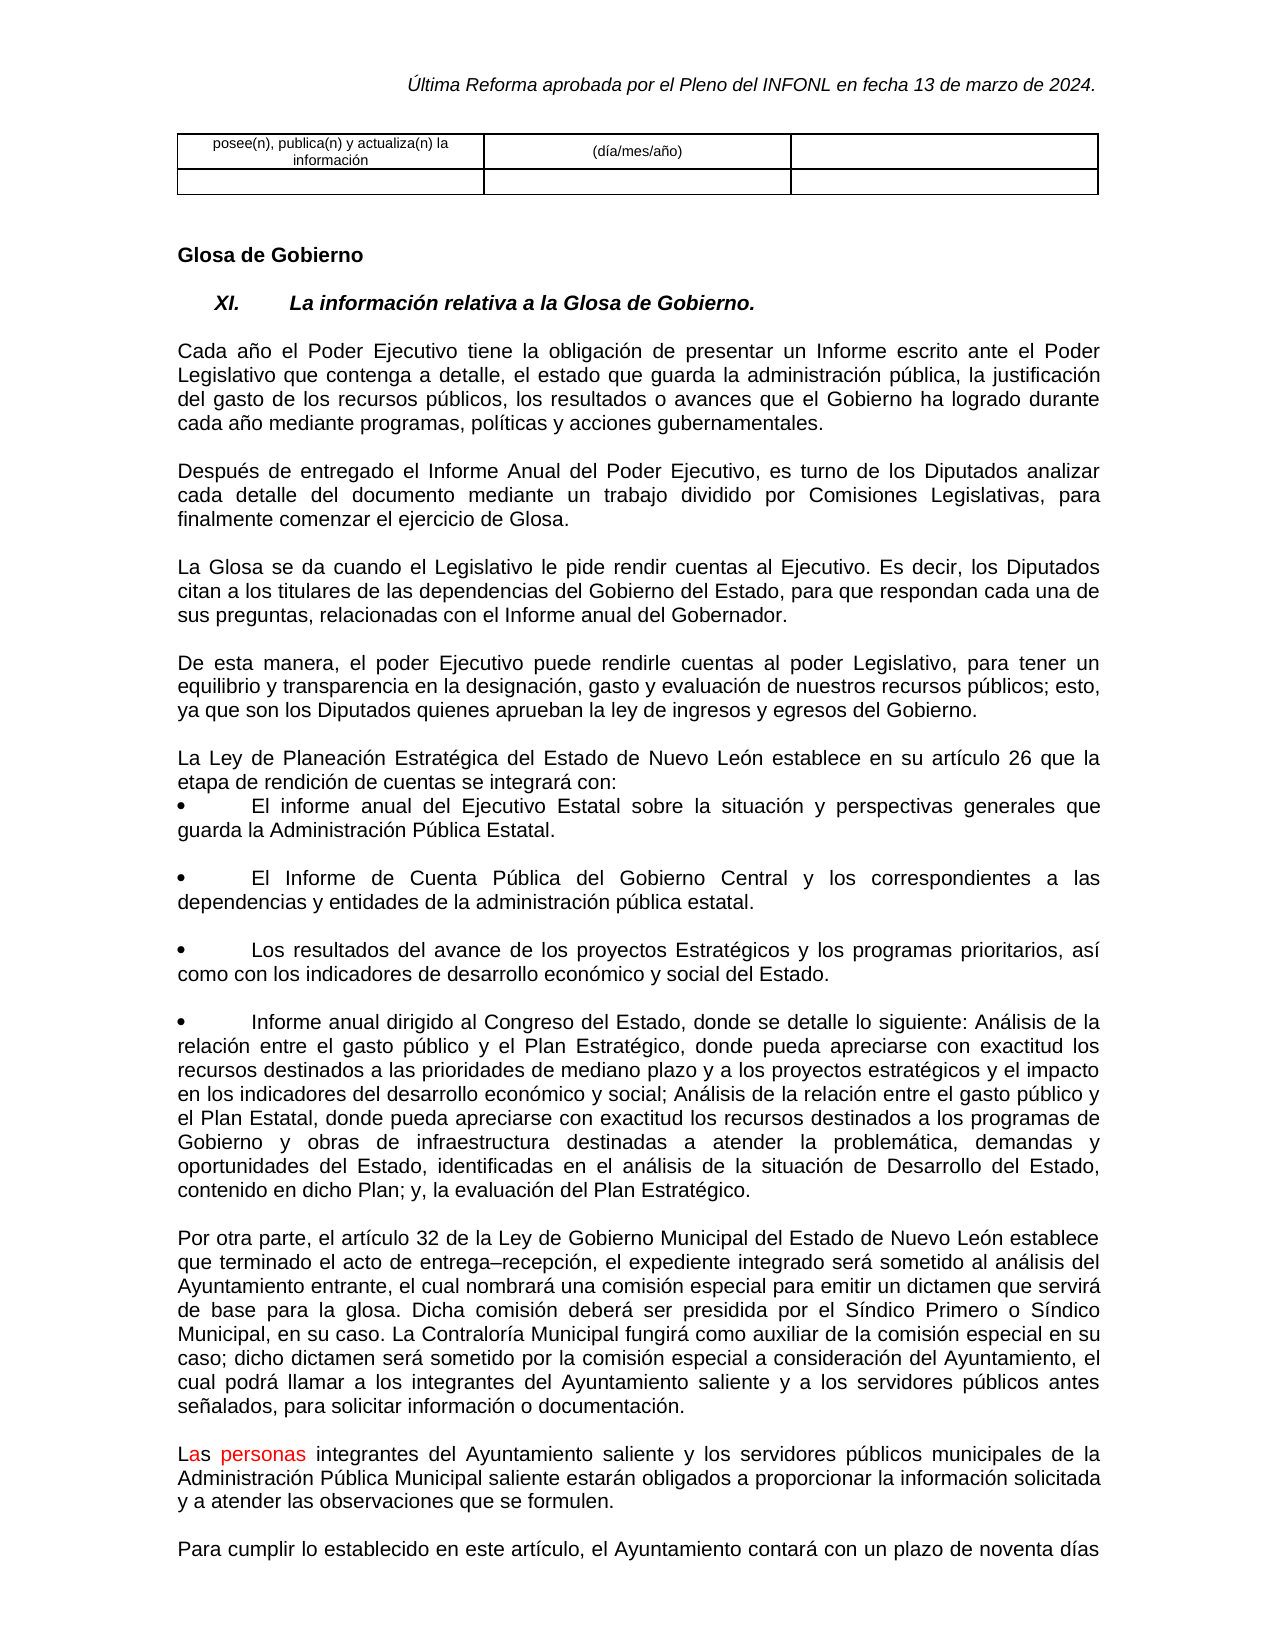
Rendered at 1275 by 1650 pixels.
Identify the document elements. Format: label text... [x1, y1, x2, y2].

text Después de entregado el Informe Anual del Poder Ejecutivo, es turno de los Diputados analizar cada detalle del documento mediante un trabajo dividido por Comisiones Legislativas, para finalmente comenzar el ejercicio de Glosa. [177, 459, 1102, 531]
table_cell [792, 170, 1097, 193]
text La Ley de Planeación Estratégica del Estado de Nuevo León establece en su artículo 26 que la etapa de rendición de cuentas se integrará con: [177, 746, 1102, 794]
list El Informe de Cuenta Pública del Gobierno Central y los correspondientes a las dependencias y entidades de la administración pública estatal. [177, 866, 1102, 914]
text Por otra parte, el artículo 32 de la Ley de Gobierno Municipal del Estado de Nuevo León establece que terminado el acto de entrega–recepción, el expediente integrado será sometido al análisis del Ayuntamiento entrante, el cual nombrará una comisión especial para emitir un dictamen que servirá de base para la glosa. Dicha comisión deberá ser presidida por el Síndico Primero o Síndico Municipal, en su caso. La Contraloría Municipal fungirá como auxiliar de la comisión especial en su caso; dicho dictamen será sometido por la comisión especial a consideración del Ayuntamiento, el cual podrá llamar a los integrantes del Ayuntamiento saliente y a los servidores públicos antes señalados, para solicitar información o documentación. [177, 1226, 1102, 1417]
text De esta manera, el poder Ejecutivo puede rendirle cuentas al poder Legislativo, para tener un equilibrio y transparencia en la designación, gasto y evaluación de nuestros recursos públicos; esto, ya que son los Diputados quienes aprueban la ley de ingresos y egresos del Gobierno. [177, 650, 1102, 722]
list Los resultados del avance de los proyectos Estratégicos y los programas prioritarios, así como con los indicadores de desarrollo económico y social del Estado. [177, 938, 1102, 986]
table_cell [485, 170, 790, 193]
text Cada año el Poder Ejecutivo tiene la obligación de presentar un Informe escrito ante el Poder Legislativo que contenga a detalle, el estado que guarda la administración pública, la justificación del gasto de los recursos públicos, los resultados o avances que el Gobierno ha logrado durante cada año mediante programas, políticas y acciones gubernamentales. [177, 339, 1102, 435]
table_cell [178, 170, 483, 193]
text La Glosa se da cuando el Legislativo le pide rendir cuentas al Ejecutivo. Es decir, los Diputados citan a los titulares de las dependencias del Gobierno del Estado, para que respondan cada una de sus preguntas, relacionadas con el Informe anual del Gobernador. [177, 554, 1102, 626]
table_header [792, 135, 1097, 168]
text Glosa de Gobierno [177, 243, 1098, 267]
text Para cumplir lo establecido en este artículo, el Ayuntamiento contará con un plazo de noventa días [177, 1537, 1102, 1561]
text XI. La información relativa a la Glosa de Gobierno. [214, 291, 1009, 315]
table_header posee(n), publica(n) y actualiza(n) la información [178, 135, 483, 168]
text Las personas integrantes del Ayuntamiento saliente y los servidores públicos municipales de la Administración Pública Municipal saliente estarán obligados a proporcionar la información solicitada y a atender las observaciones que se formulen. [177, 1441, 1102, 1513]
list Informe anual dirigido al Congreso del Estado, donde se detalle lo siguiente: Análisis de la relación entre el gasto público y el Plan Estratégico, donde pueda apreciarse con exactitud los recursos destinados a las prioridades de mediano plazo y a los proyectos estratégicos y el impacto en los indicadores del desarrollo económico y social; Análisis de la relación entre el gasto público y el Plan Estatal, donde pueda apreciarse con exactitud los recursos destinados a los programas de Gobierno y obras de infraestructura destinadas a atender la problemática, demandas y oportunidades del Estado, identificadas en el análisis de la situación de Desarrollo del Estado, contenido en dicho Plan; y, la evaluación del Plan Estratégico. [177, 1010, 1102, 1202]
table_header (día/mes/año) [485, 135, 790, 168]
list El informe anual del Ejecutivo Estatal sobre la situación y perspectivas generales que guarda la Administración Pública Estatal. [177, 794, 1102, 842]
